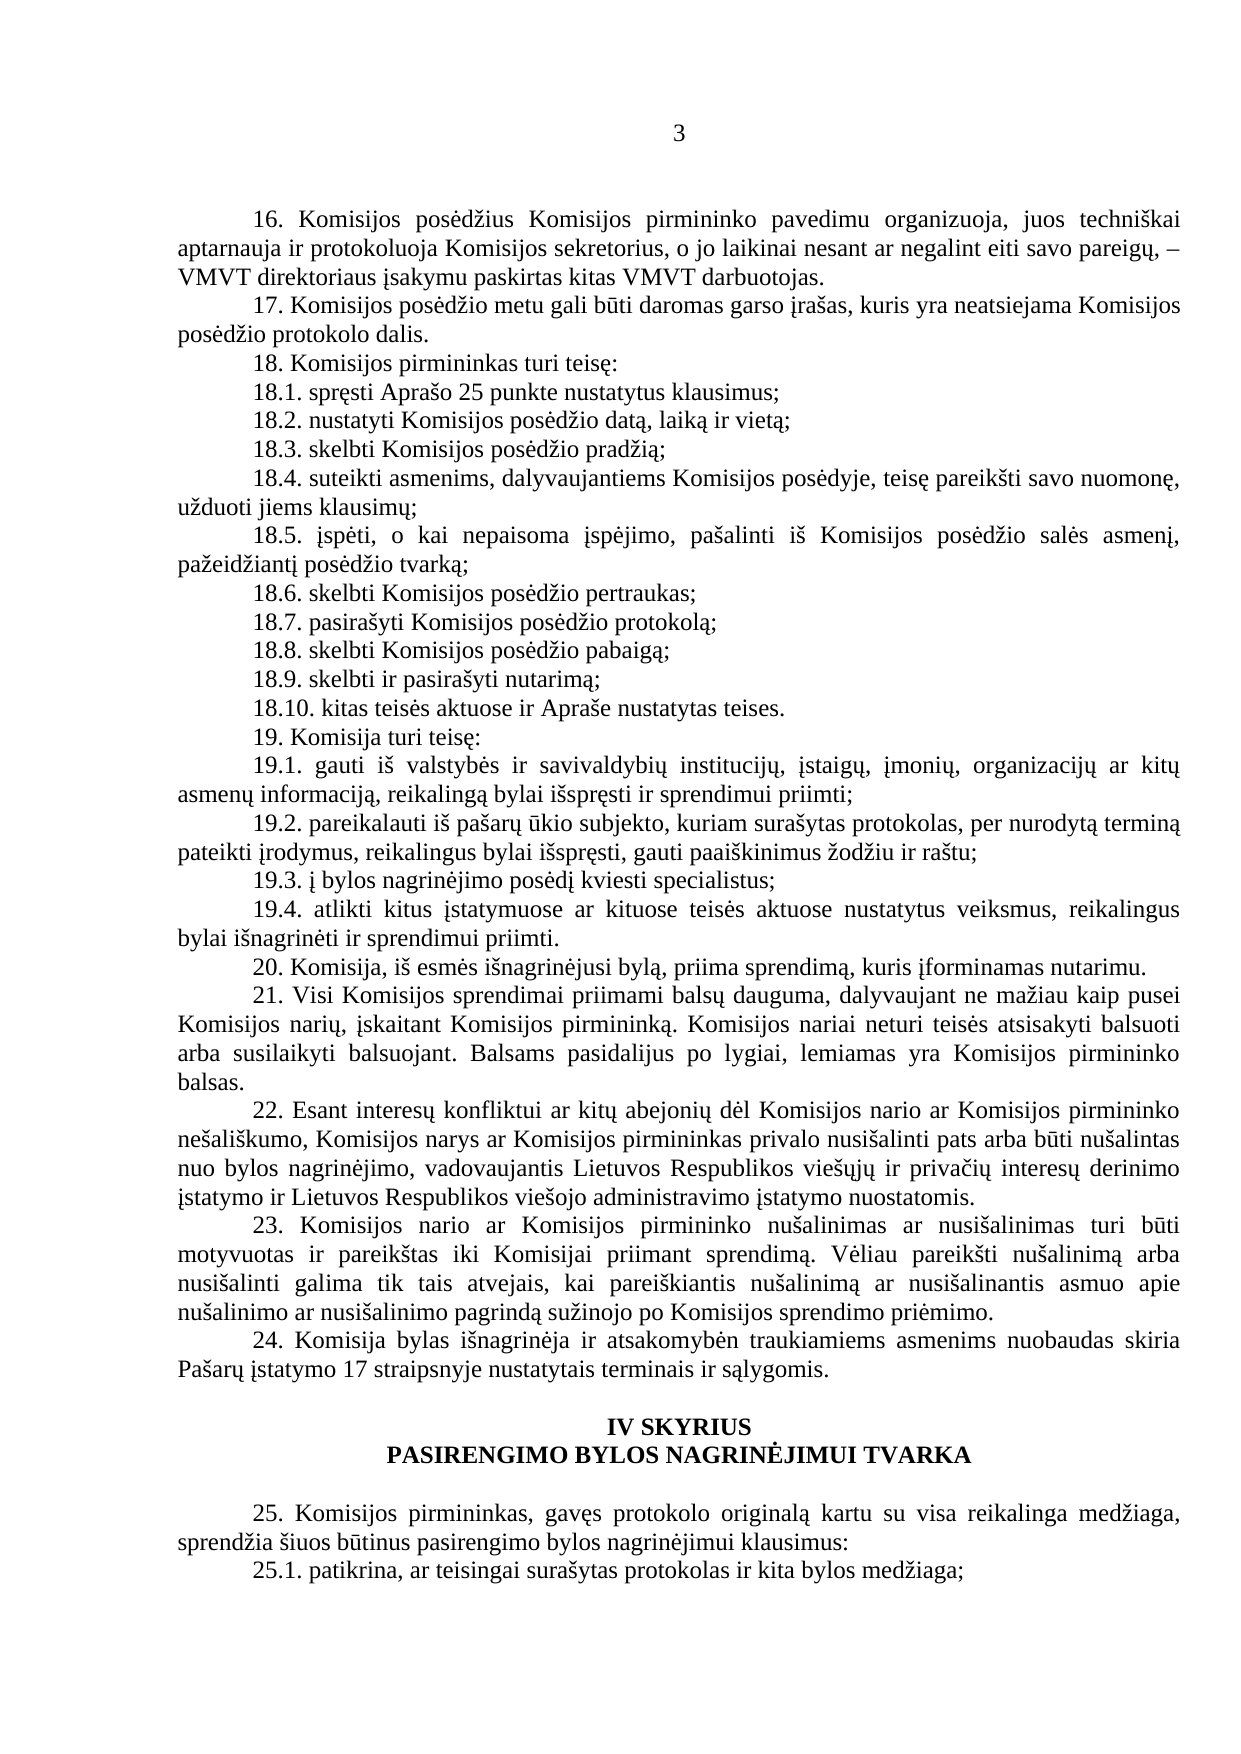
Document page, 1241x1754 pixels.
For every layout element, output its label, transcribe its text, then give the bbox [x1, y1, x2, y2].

text 18.6. skelbti Komisijos posėdžio pertraukas; [177, 578, 1181, 607]
text 21. Visi Komisijos sprendimai priimami balsų dauguma, dalyvaujant ne mažiau kaip pusei Komisijos narių, įskaitant Komisijos pirmininką. Komisijos nariai neturi teisės atsisakyti balsuoti arba susilaikyti balsuojant. Balsams pasidalijus po lygiai, lemiamas yra Komisijos pirmininko balsas. [177, 981, 1181, 1096]
text 17. Komisijos posėdžio metu gali būti daromas garso įrašas, kuris yra neatsiejama Komisijos posėdžio protokolo dalis. [177, 291, 1181, 348]
text 18.4. suteikti asmenims, dalyvaujantiems Komisijos posėdyje, teisę pareikšti savo nuomonę, užduoti jiems klausimų; [177, 463, 1181, 521]
text 19.4. atlikti kitus įstatymuose ar kituose teisės aktuose nustatytus veiksmus, reikalingus bylai išnagrinėti ir sprendimui priimti. [177, 894, 1181, 952]
text 19.2. pareikalauti iš pašarų ūkio subjekto, kuriam surašytas protokolas, per nurodytą terminą pateikti įrodymus, reikalingus bylai išspręsti, gauti paaiškinimus žodžiu ir raštu; [177, 808, 1181, 866]
text 18. Komisijos pirmininkas turi teisę: [177, 348, 1181, 377]
text 19. Komisija turi teisę: [177, 722, 1181, 751]
text 18.8. skelbti Komisijos posėdžio pabaigą; [177, 636, 1181, 664]
text 18.5. įspėti, o kai nepaisoma įspėjimo, pašalinti iš Komisijos posėdžio salės asmenį, pažeidžiantį posėdžio tvarką; [177, 521, 1181, 578]
text 25. Komisijos pirmininkas, gavęs protokolo originalą kartu su visa reikalinga medžiaga, sprendžia šiuos būtinus pasirengimo bylos nagrinėjimui klausimus: [177, 1498, 1181, 1556]
text 18.3. skelbti Komisijos posėdžio pradžią; [177, 434, 1181, 463]
text IV SKYRIUS [177, 1412, 1181, 1441]
text 18.9. skelbti ir pasirašyti nutarimą; [177, 664, 1181, 693]
text 20. Komisija, iš esmės išnagrinėjusi bylą, priima sprendimą, kuris įforminamas nutarimu. [177, 952, 1181, 981]
text 24. Komisija bylas išnagrinėja ir atsakomybėn traukiamiems asmenims nuobaudas skiria Pašarų įstatymo 17 straipsnyje nustatytais terminais ir sąlygomis. [177, 1326, 1181, 1383]
text 22. Esant interesų konfliktui ar kitų abejonių dėl Komisijos nario ar Komisijos pirmininko nešališkumo, Komisijos narys ar Komisijos pirmininkas privalo nusišalinti pats arba būti nušalintas nuo bylos nagrinėjimo, vadovaujantis Lietuvos Respublikos viešųjų ir privačių interesų derinimo įstatymo ir Lietuvos Respublikos viešojo administravimo įstatymo nuostatomis. [177, 1096, 1181, 1211]
text 25.1. patikrina, ar teisingai surašytas protokolas ir kita bylos medžiaga; [177, 1556, 1181, 1584]
text 18.1. spręsti Aprašo 25 punkte nustatytus klausimus; [177, 377, 1181, 406]
text PASIRENGIMO BYLOS NAGRINĖJIMUI TVARKA [177, 1441, 1181, 1469]
text 18.2. nustatyti Komisijos posėdžio datą, laiką ir vietą; [177, 406, 1181, 434]
text 18.7. pasirašyti Komisijos posėdžio protokolą; [177, 607, 1181, 636]
text 16. Komisijos posėdžius Komisijos pirmininko pavedimu organizuoja, juos techniškai aptarnauja ir protokoluoja Komisijos sekretorius, o jo laikinai nesant ar negalint eiti savo pareigų, – VMVT direktoriaus įsakymu paskirtas kitas VMVT darbuotojas. [177, 204, 1181, 291]
text 19.3. į bylos nagrinėjimo posėdį kviesti specialistus; [177, 866, 1181, 894]
text 18.10. kitas teisės aktuose ir Apraše nustatytas teises. [177, 693, 1181, 722]
text 19.1. gauti iš valstybės ir savivaldybių institucijų, įstaigų, įmonių, organizacijų ar kitų asmenų informaciją, reikalingą bylai išspręsti ir sprendimui priimti; [177, 751, 1181, 808]
text 23. Komisijos nario ar Komisijos pirmininko nušalinimas ar nusišalinimas turi būti motyvuotas ir pareikštas iki Komisijai priimant sprendimą. Vėliau pareikšti nušalinimą arba nusišalinti galima tik tais atvejais, kai pareiškiantis nušalinimą ar nusišalinantis asmuo apie nušalinimo ar nusišalinimo pagrindą sužinojo po Komisijos sprendimo priėmimo. [177, 1211, 1181, 1326]
